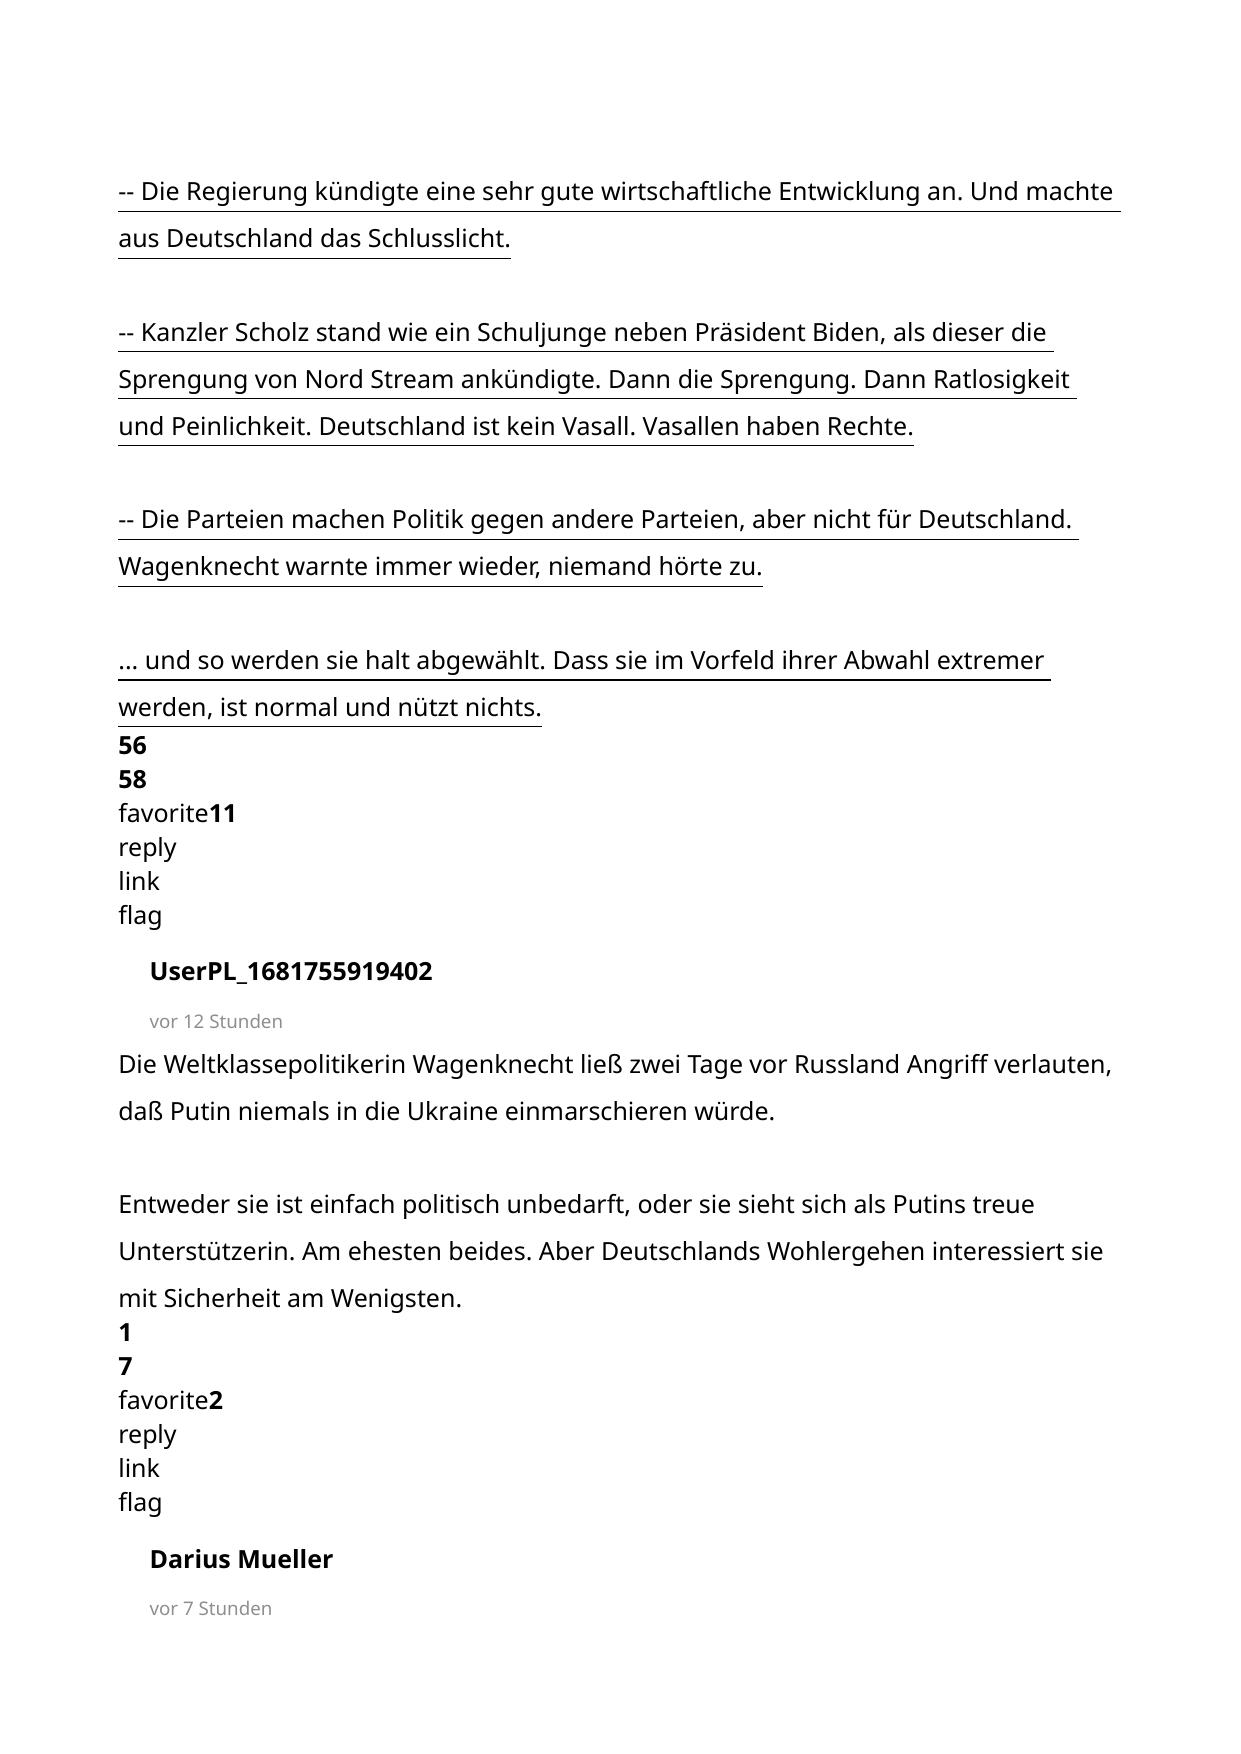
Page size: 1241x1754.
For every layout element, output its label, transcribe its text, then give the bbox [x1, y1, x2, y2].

text Darius Mueller [149, 1535, 1114, 1575]
text 56 [118, 727, 1122, 762]
text -- Die Regierung kündigte eine sehr gute wirtschaftliche Entwicklung an. Und machte aus Deutschland das Schlusslicht. -- Kanzler Scholz stand wie ein Schuljunge neben Präsident Biden, als dieser die Sprengung von Nord Stream ankündigte. Dann die Sprengung. Dann Ratlosigkeit und Peinlichkeit. Deutschland ist kein Vasall. Vasallen haben Rechte. -- Die Parteien machen Politik gegen andere Parteien, aber nicht für Deutschland. Wagenknecht warnte immer wieder, niemand hörte zu. ... und so werden sie halt abgewählt. Dass sie im Vorfeld ihrer Abwahl extremer werden, ist normal und nützt nichts. [118, 118, 1122, 727]
text favorite2 [118, 1383, 1122, 1417]
text 1 [118, 1315, 1122, 1349]
text 7 [118, 1349, 1122, 1383]
text flag [118, 1485, 1122, 1519]
text 58 [118, 762, 1122, 796]
text link [118, 864, 1122, 898]
text vor 7 Stunden [149, 1591, 1122, 1621]
text link [118, 1451, 1122, 1485]
text Die Weltklassepolitikerin Wagenknecht ließ zwei Tage vor Russland Angriff verlauten, daß Putin niemals in die Ukraine einmarschieren würde. Entweder sie ist einfach politisch unbedarft, oder sie sieht sich als Putins treue Unterstützerin. Am ehesten beides. Aber Deutschlands Wohlergehen interessiert sie mit Sicherheit am Wenigsten. [118, 1033, 1122, 1315]
text UserPL_1681755919402 [149, 947, 1114, 988]
text vor 12 Stunden [149, 1004, 1122, 1033]
text reply [118, 830, 1122, 864]
text flag [118, 898, 1122, 932]
text favorite11 [118, 796, 1122, 830]
text reply [118, 1417, 1122, 1451]
